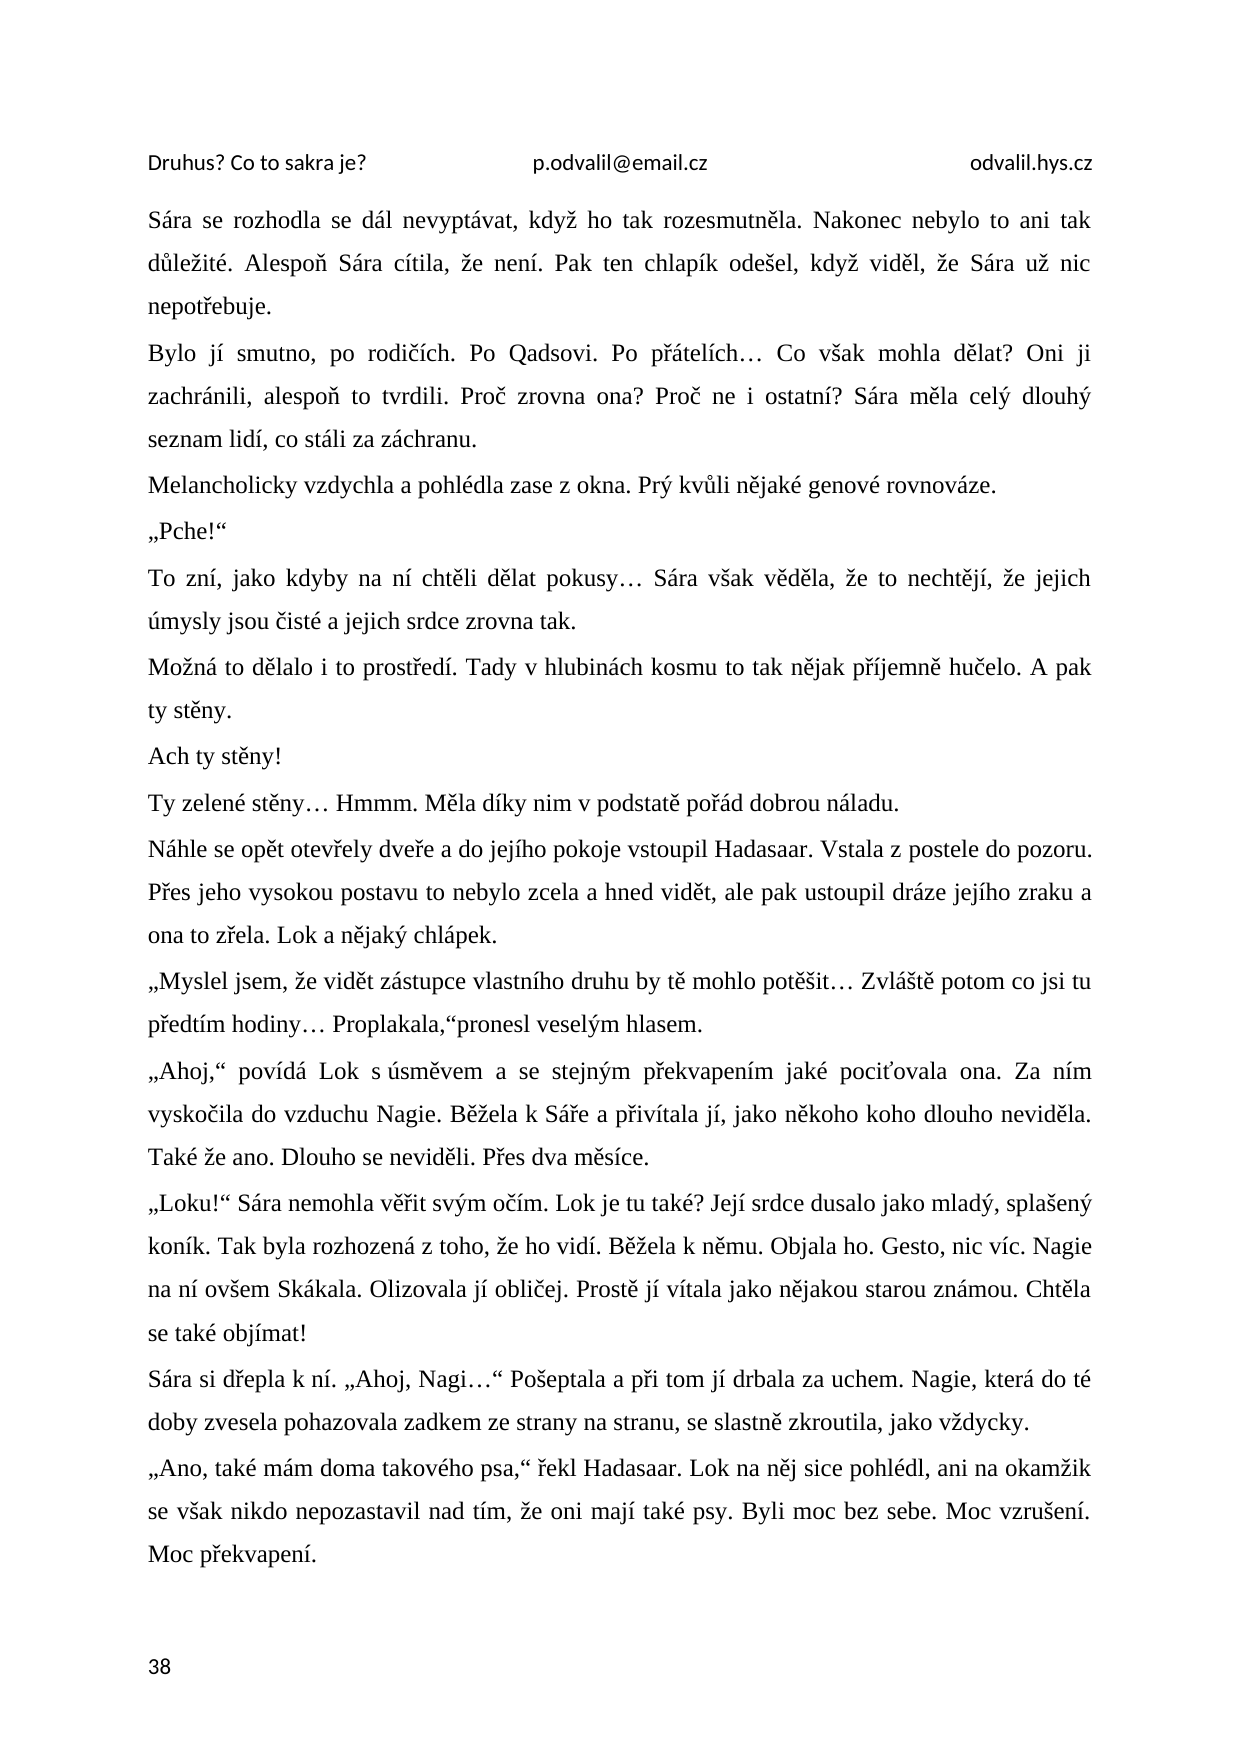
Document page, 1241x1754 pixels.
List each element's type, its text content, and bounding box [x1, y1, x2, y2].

text „Pche!“ [148, 516, 1093, 545]
text Náhle se opět otevřely dveře a do jejího pokoje vstoupil Hadasaar. Vstala z postele do pozoru. Přes jeho vysokou postavu to nebylo zcela a hned vidět, ale pak ustoupil dráze jejího zraku a ona to zřela. Lok a nějaký chlápek. [148, 834, 1093, 949]
text „Ahoj,“ povídá Lok s úsměvem a se stejným překvapením jaké pociťovala ona. Za ním vyskočila do vzduchu Nagie. Běžela k Sáře a přivítala jí, jako někoho koho dlouho neviděla. Také že ano. Dlouho se neviděli. Přes dva měsíce. [148, 1056, 1093, 1171]
text Ach ty stěny! [148, 741, 1093, 770]
text Ty zelené stěny… Hmmm. Měla díky nim v podstatě pořád dobrou náladu. [148, 788, 1093, 816]
text „Loku!“ Sára nemohla věřit svým očím. Lok je tu také? Její srdce dusalo jako mladý, splašený koník. Tak byla rozhozená z toho, že ho vidí. Běžela k němu. Objala ho. Gesto, nic víc. Nagie na ní ovšem Skákala. Olizovala jí obličej. Prostě jí vítala jako nějakou starou známou. Chtěla se také objímat! [148, 1188, 1093, 1346]
text Melancholicky vzdychla a pohlédla zase z okna. Prý kvůli nějaké genové rovnováze. [148, 470, 1093, 499]
text To zní, jako kdyby na ní chtěli dělat pokusy… Sára však věděla, že to nechtějí, že jejich úmysly jsou čisté a jejich srdce zrovna tak. [148, 563, 1093, 634]
text Sára si dřepla k ní. „Ahoj, Nagi…“ Pošeptala a při tom jí drbala za uchem. Nagie, která do té doby zvesela pohazovala zadkem ze strany na stranu, se slastně zkroutila, jako vždycky. [148, 1364, 1093, 1436]
text Sára se rozhodla se dál nevyptávat, když ho tak rozesmutněla. Nakonec nebylo to ani tak důležité. Alespoň Sára cítila, že není. Pak ten chlapík odešel, když viděl, že Sára už nic nepotřebuje. [148, 205, 1093, 320]
text Možná to dělalo i to prostředí. Tady v hlubinách kosmu to tak nějak příjemně hučelo. A pak ty stěny. [148, 652, 1093, 724]
text „Myslel jsem, že vidět zástupce vlastního druhu by tě mohlo potěšit… Zvláště potom co jsi tu předtím hodiny… Proplakala,“pronesl veselým hlasem. [148, 966, 1093, 1038]
text „Ano, také mám doma takového psa,“ řekl Hadasaar. Lok na něj sice pohlédl, ani na okamžik se však nikdo nepozastavil nad tím, že oni mají také psy. Byli moc bez sebe. Moc vzrušení. Moc překvapení. [148, 1453, 1093, 1568]
text Bylo jí smutno, po rodičích. Po Qadsovi. Po přátelích… Co však mohla dělat? Oni ji zachránili, alespoň to tvrdili. Proč zrovna ona? Proč ne i ostatní? Sára měla celý dlouhý seznam lidí, co stáli za záchranu. [148, 338, 1093, 453]
